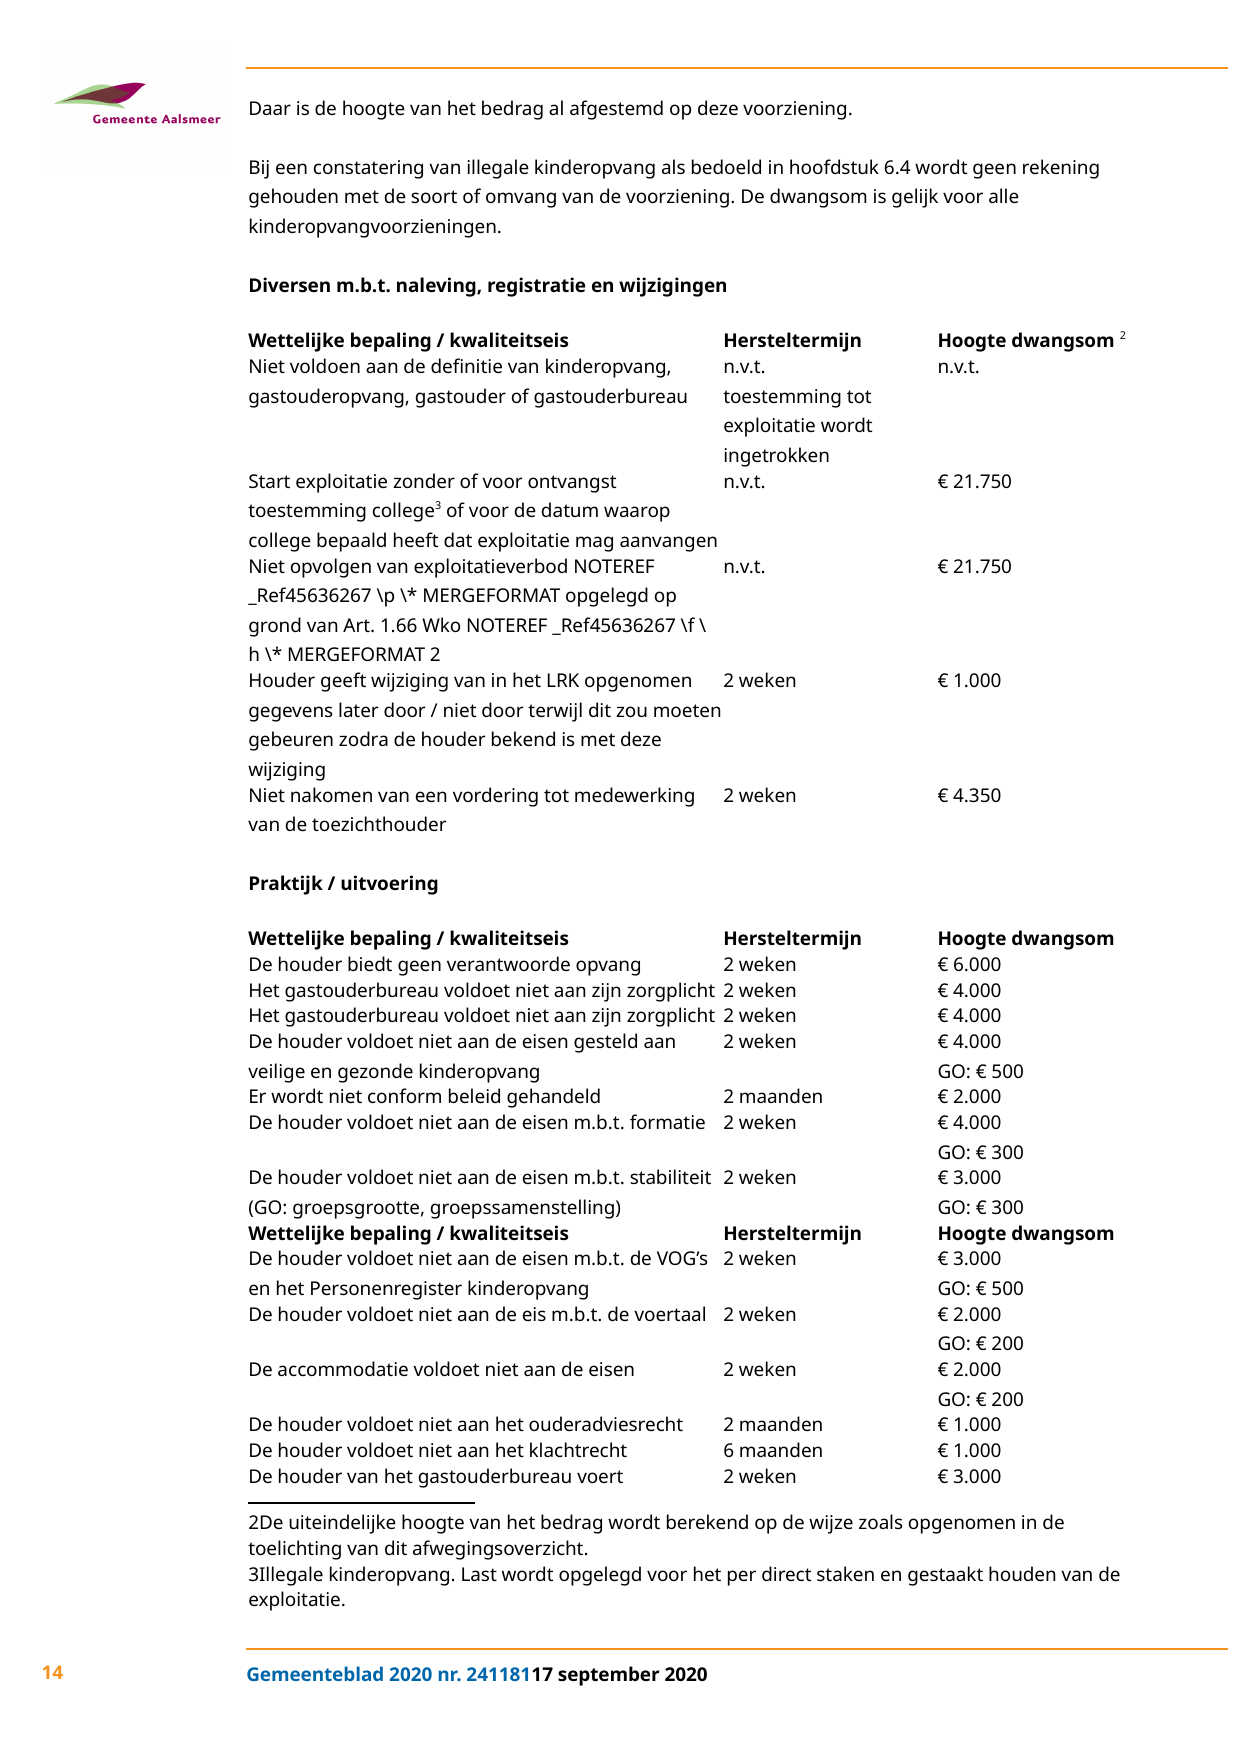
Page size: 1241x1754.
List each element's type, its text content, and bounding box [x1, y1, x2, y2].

table_cell De houder van het gastouderbureau voert [248, 1463, 723, 1489]
table_cell Hersteltermijn [723, 1220, 937, 1246]
table_cell De houder biedt geen verantwoorde opvang [248, 951, 723, 977]
table_cell Er wordt niet conform beleid gehandeld [248, 1084, 723, 1109]
table_cell Hersteltermijn [723, 925, 937, 951]
table_cell € 3.000 GO: € 500 [937, 1246, 1152, 1301]
table_cell De houder voldoet niet aan de eisen m.b.t. stabiliteit (GO: groepsgrootte, groepssamenstelling) [248, 1165, 723, 1220]
table_cell De houder voldoet niet aan de eisen m.b.t. de VOG’s en het Personenregister kinderopvang [248, 1246, 723, 1301]
table_cell De houder voldoet niet aan de eisen m.b.t. formatie [248, 1109, 723, 1164]
table_header Diversen m.b.t. naleving, registratie en wijzigingen [248, 273, 1152, 328]
table_cell n.v.t. toestemming tot exploitatie wordt ingetrokken [723, 354, 937, 468]
table_cell De houder voldoet niet aan de eisen gesteld aan veilige en gezonde kinderopvang [248, 1028, 723, 1083]
table_cell Het gastouderbureau voldoet niet aan zijn zorgplicht [248, 1003, 723, 1028]
table_cell 2 maanden [723, 1084, 937, 1109]
table_cell 2 weken [723, 1165, 937, 1220]
table_cell Houder geeft wijziging van in het LRK opgenomen gegevens later door / niet door terwijl dit zou moeten gebeuren zodra de houder bekend is met deze wijziging [248, 667, 723, 782]
table_cell Het gastouderbureau voldoet niet aan zijn zorgplicht [248, 977, 723, 1002]
table_cell Niet voldoen aan de definitie van kinderopvang, gastouderopvang, gastouder of gastouderbureau [248, 354, 723, 468]
table_cell 2 weken [723, 1356, 937, 1412]
table_cell 2 weken [723, 667, 937, 782]
table_cell € 4.000 [937, 1003, 1152, 1028]
table_cell 2 weken [723, 951, 937, 977]
table_cell Wettelijke bepaling / kwaliteitseis [248, 328, 723, 353]
table_cell 2 weken [723, 1028, 937, 1083]
table_cell € 3.000 GO: € 300 [937, 1165, 1152, 1220]
table_header Praktijk / uitvoering [248, 870, 1152, 925]
table_cell € 1.000 [937, 1437, 1152, 1463]
table_cell 2 weken [723, 1109, 937, 1164]
table_cell 2 weken [723, 1463, 937, 1489]
table_cell n.v.t. [723, 553, 937, 667]
table_cell € 4.350 [937, 782, 1152, 837]
table_cell n.v.t. [723, 468, 937, 553]
table_cell Hoogte dwangsom [937, 1220, 1152, 1246]
table_cell 2 weken [723, 1301, 937, 1356]
text Bij een constatering van illegale kinderopvang als bedoeld in hoofdstuk 6.4 wordt geen rekening gehouden met de soort of omvang van de voorziening. De dwangsom is gelijk voor alle kinderopvangvoorzieningen. [248, 154, 1152, 239]
table_cell Start exploitatie zonder of voor ontvangst toestemming college of voor de datum waarop college bepaald heeft dat exploitatie mag aanvangen [248, 468, 723, 553]
table_cell De houder voldoet niet aan de eis m.b.t. de voertaal [248, 1301, 723, 1356]
table_cell € 21.750 [937, 553, 1152, 667]
table_cell n.v.t. [937, 354, 1152, 468]
table_cell Niet opvolgen van exploitatieverbod NOTEREF _Ref45636267 \p \* MERGEFORMAT opgelegd op grond van Art. 1.66 Wko NOTEREF _Ref45636267 \f \h \* MERGEFORMAT 2 [248, 553, 723, 667]
table_cell € 4.000 GO: € 300 [937, 1109, 1152, 1164]
table_cell Niet nakomen van een vordering tot medewerking van de toezichthouder [248, 782, 723, 837]
picture [41, 47, 231, 172]
table_cell € 4.000 [937, 977, 1152, 1002]
table_cell € 6.000 [937, 951, 1152, 977]
table_cell € 2.000 [937, 1084, 1152, 1109]
table_cell De houder voldoet niet aan het klachtrecht [248, 1437, 723, 1463]
table_cell € 3.000 [937, 1463, 1152, 1489]
table_cell € 1.000 [937, 667, 1152, 782]
table_cell 2 weken [723, 977, 937, 1002]
table_cell Wettelijke bepaling / kwaliteitseis [248, 925, 723, 951]
table_cell € 2.000 GO: € 200 [937, 1301, 1152, 1356]
table_cell € 21.750 [937, 468, 1152, 553]
table_cell De accommodatie voldoet niet aan de eisen [248, 1356, 723, 1412]
table_cell € 2.000 GO: € 200 [937, 1356, 1152, 1412]
table_cell € 4.000 GO: € 500 [937, 1028, 1152, 1083]
table_cell Wettelijke bepaling / kwaliteitseis [248, 1220, 723, 1246]
table_cell Hoogte dwangsom [937, 925, 1152, 951]
table_cell 2 weken [723, 782, 937, 837]
table_cell 2 maanden [723, 1412, 937, 1437]
table_cell Hersteltermijn [723, 328, 937, 353]
table_cell € 1.000 [937, 1412, 1152, 1437]
table_cell 2 weken [723, 1003, 937, 1028]
table_cell 6 maanden [723, 1437, 937, 1463]
text Daar is de hoogte van het bedrag al afgestemd op deze voorziening. [248, 95, 1152, 121]
table_cell Hoogte dwangsom [937, 328, 1152, 353]
table_cell De houder voldoet niet aan het ouderadviesrecht [248, 1412, 723, 1437]
table_cell 2 weken [723, 1246, 937, 1301]
